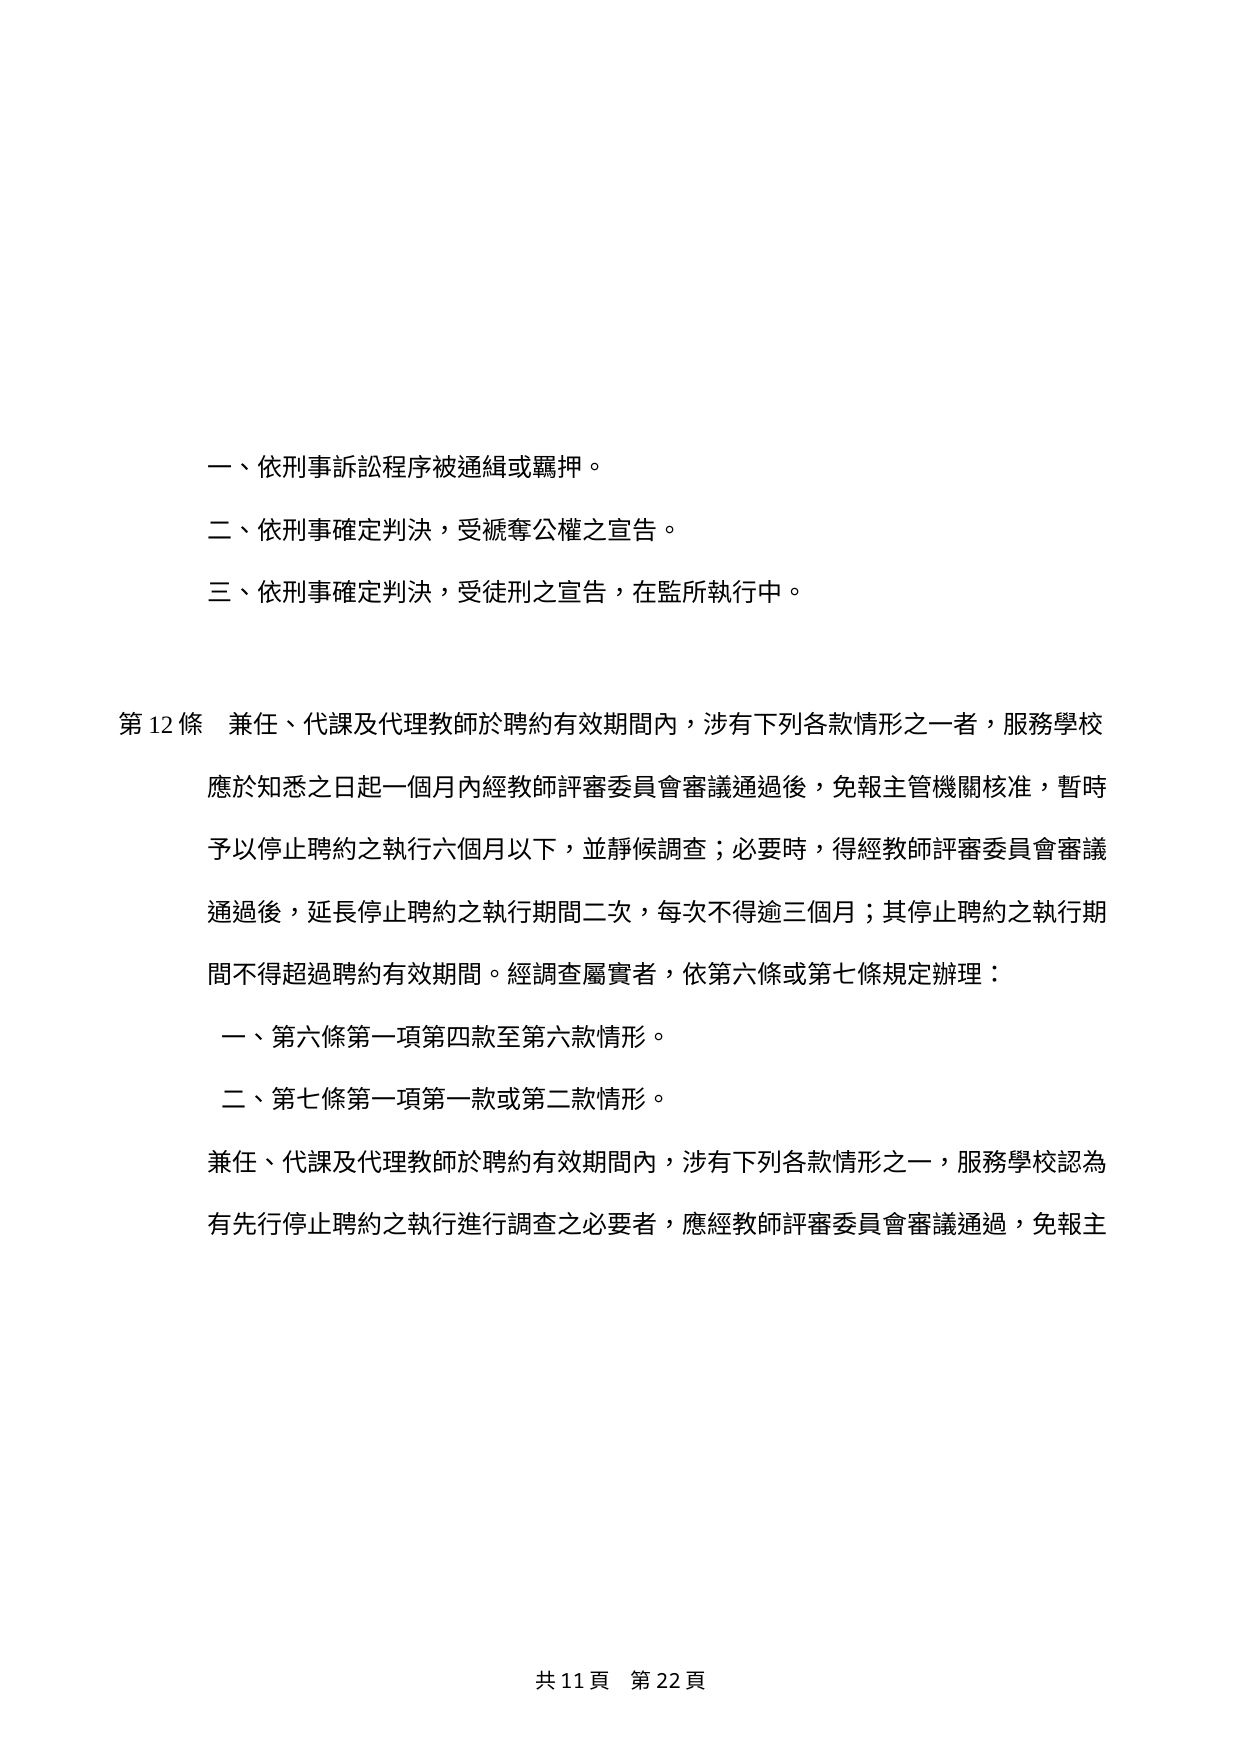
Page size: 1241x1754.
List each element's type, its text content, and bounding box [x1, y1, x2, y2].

text 一、第六條第一項第四款至第六款情形。 [207, 994, 1122, 1056]
text 二、第七條第一項第一款或第二款情形。 [207, 1056, 1122, 1119]
text 兼任、代課及代理教師於聘約有效期間內，涉有下列各款情形之一，服務學校認為有先行停止聘約之執行進行調查之必要者，應經教師評審委員會審議通過，免報主 [207, 1119, 1122, 1244]
text 二、依刑事確定判決，受褫奪公權之宣告。 [207, 487, 1122, 549]
text 第12條 兼任、代課及代理教師於聘約有效期間內，涉有下列各款情形之一者，服務學校應於知悉之日起一個月內經教師評審委員會審議通過後，免報主管機關核准，暫時予以停止聘約之執行六個月以下，並靜候調查；必要時，得經教師評審委員會審議通過後，延長停止聘約之執行期間二次，每次不得逾三個月；其停止聘約之執行期間不得超過聘約有效期間。經調查屬實者，依第六條或第七條規定辦理： [118, 681, 1122, 994]
text 三、依刑事確定判決，受徒刑之宣告，在監所執行中。 [207, 549, 1122, 612]
text 一、依刑事訴訟程序被通緝或羈押。 [207, 424, 1122, 487]
